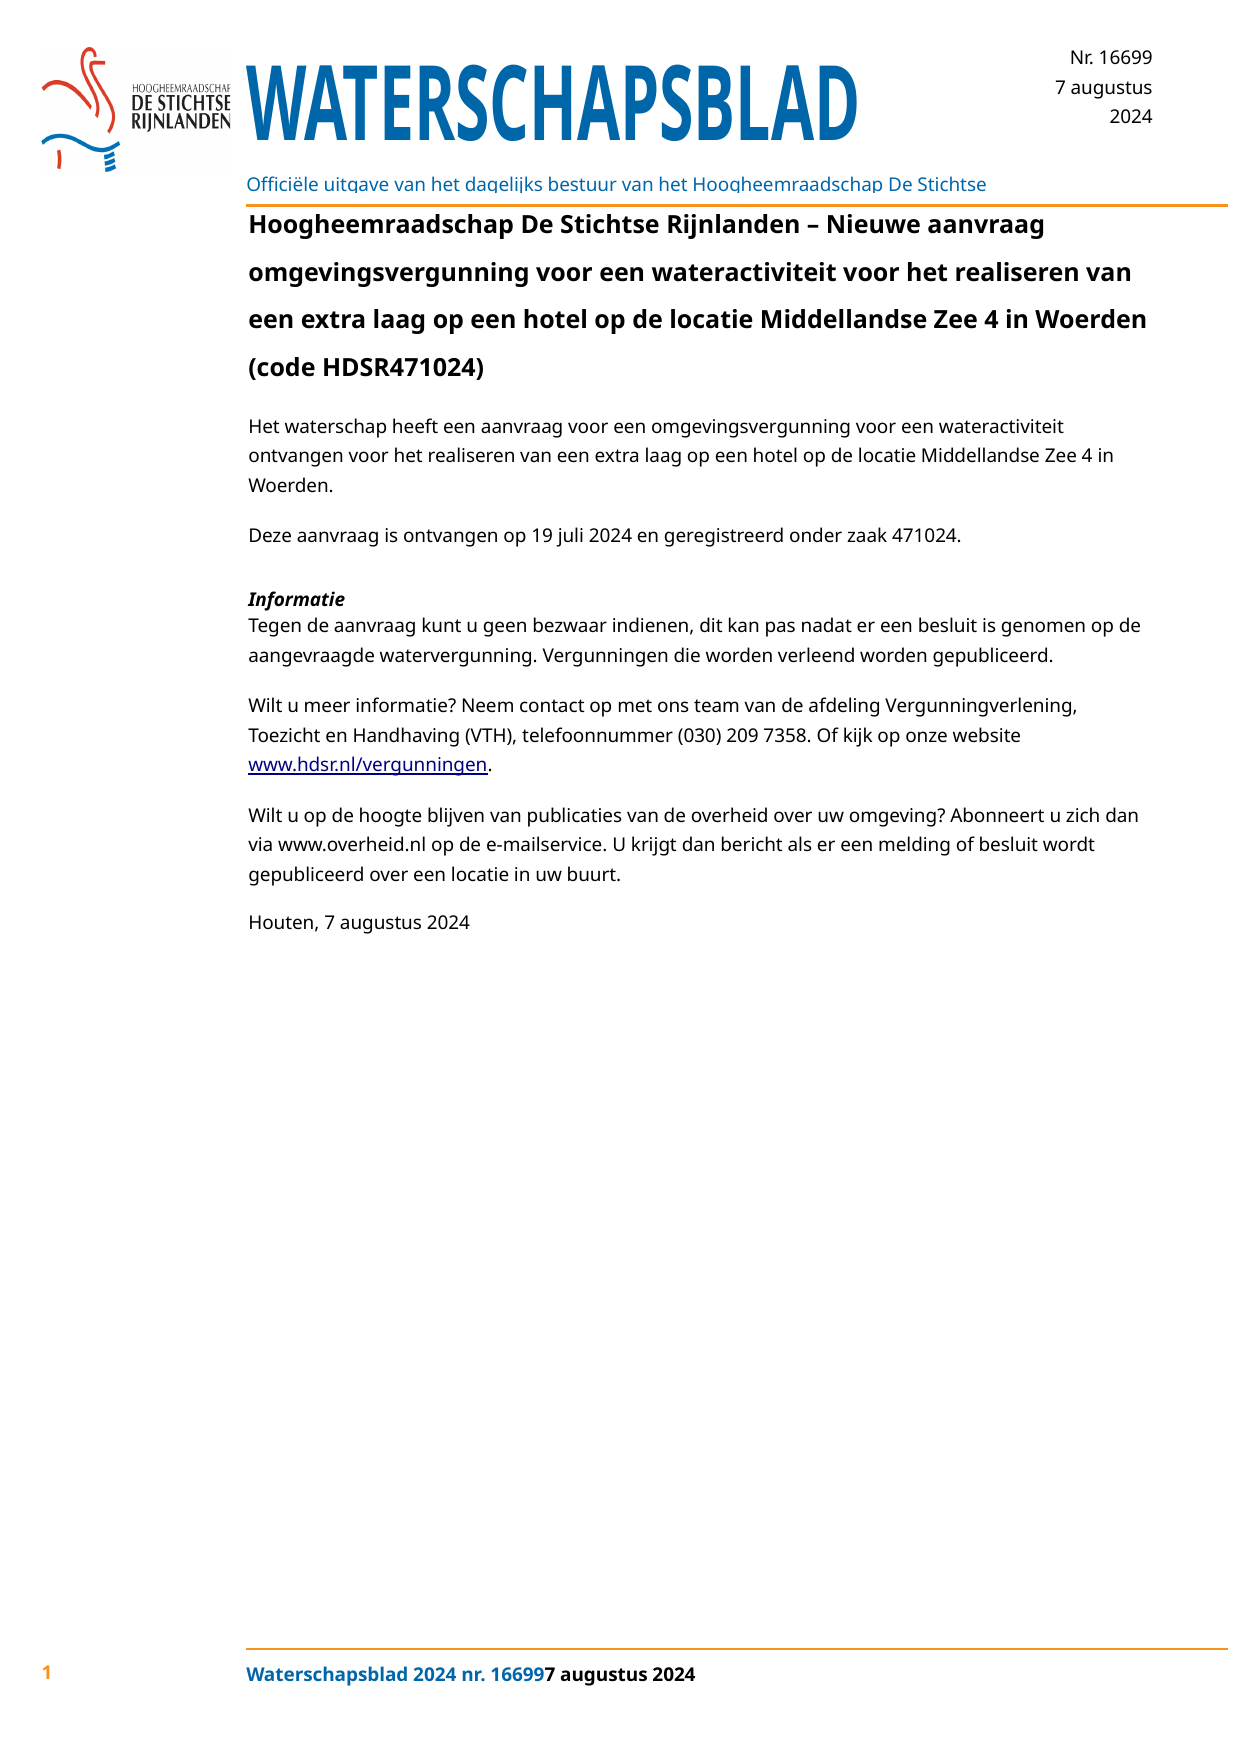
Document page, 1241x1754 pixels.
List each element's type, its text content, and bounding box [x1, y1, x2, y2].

text Wilt u op de hoogte blijven van publicaties van de overheid over uw omgeving? Abonneert u zich dan via www.overheid.nl op de e-mailservice. U krijgt dan bericht als er een melding of besluit wordt gepubliceerd over een locatie in uw buurt. [248, 802, 1152, 887]
text Wilt u meer informatie? Neem contact op met ons team van de afdeling Vergunningverlening, Toezicht en Handhaving (VTH), telefoonnummer (030) 209 7358. Of kijk op onze website www.hdsr.nl/vergunningen. [248, 692, 1152, 777]
picture [41, 47, 231, 172]
text Deze aanvraag is ontvangen op 19 juli 2024 en geregistreerd onder zaak 471024. [248, 523, 1152, 548]
text Houten, 7 augustus 2024 [248, 909, 1152, 935]
text Tegen de aanvraag kunt u geen bezwaar indienen, dit kan pas nadat er een besluit is genomen op de aangevraagde watervergunning. Vergunningen die worden verleend worden gepubliceerd. [248, 612, 1152, 668]
text Het waterschap heeft een aanvraag voor een omgevingsvergunning voor een wateractiviteit ontvangen voor het realiseren van een extra laag op een hotel op de locatie Middellandse Zee 4 in Woerden. [248, 413, 1152, 498]
text Informatie [248, 587, 1152, 612]
text Hoogheemraadschap De Stichtse Rijnlanden – Nieuwe aanvraag omgevingsvergunning voor een wateractiviteit voor het realiseren van een extra laag op een hotel op de locatie Middellandse Zee 4 in Woerden (code HDSR471024) [248, 207, 1152, 384]
